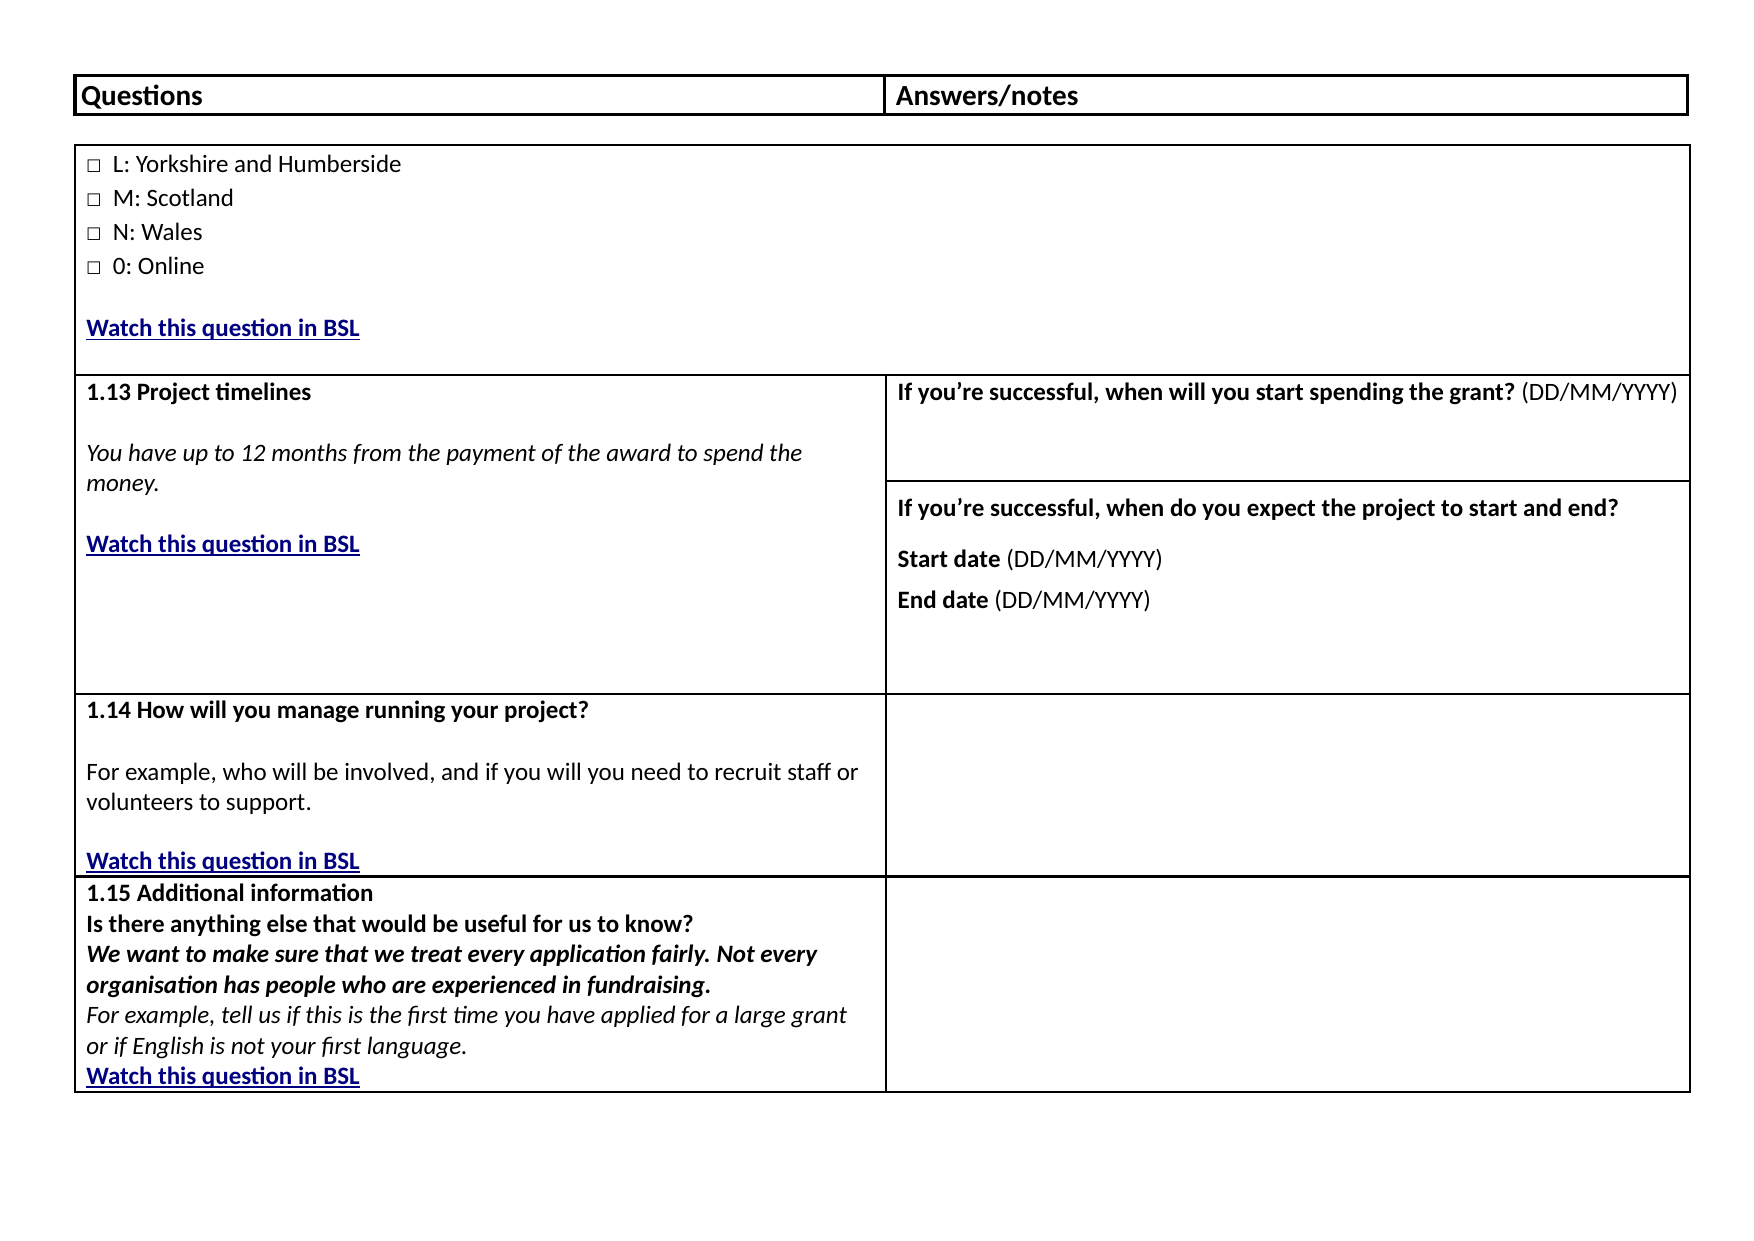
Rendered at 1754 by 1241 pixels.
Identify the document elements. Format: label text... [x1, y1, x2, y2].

table_cell 1.13 Project timelines You have up to 12 months from the payment of the award to spend the money. Watch this question in BSL [76, 376, 885, 693]
table_cell 1.15 Additional information Is there anything else that would be useful for us to know? We want to make sure that we treat every application fairly. Not every organisation has people who are experienced in fundraising. For example, tell us if this is the first time you have applied for a large grant or if English is not your first language. Watch this question in BSL [76, 878, 885, 1091]
table_cell [887, 878, 1689, 1091]
table_cell [887, 695, 1689, 875]
table_cell 1.14 How will you manage running your project? For example, who will be involved, and if you will you need to recruit staff or volunteers to support. Watch this question in BSL [76, 695, 885, 875]
table_cell If you’re successful, when do you expect the project to start and end? Start date (DD/MM/YYYY) End date (DD/MM/YYYY) [887, 482, 1689, 693]
table_cell ☐ L: Yorkshire and Humberside ☐ M: Scotland ☐ N: Wales ☐ 0: Online Watch this question in BSL [76, 146, 1689, 373]
table_cell If you’re successful, when will you start spending the grant? (DD/MM/YYYY) [887, 376, 1689, 479]
